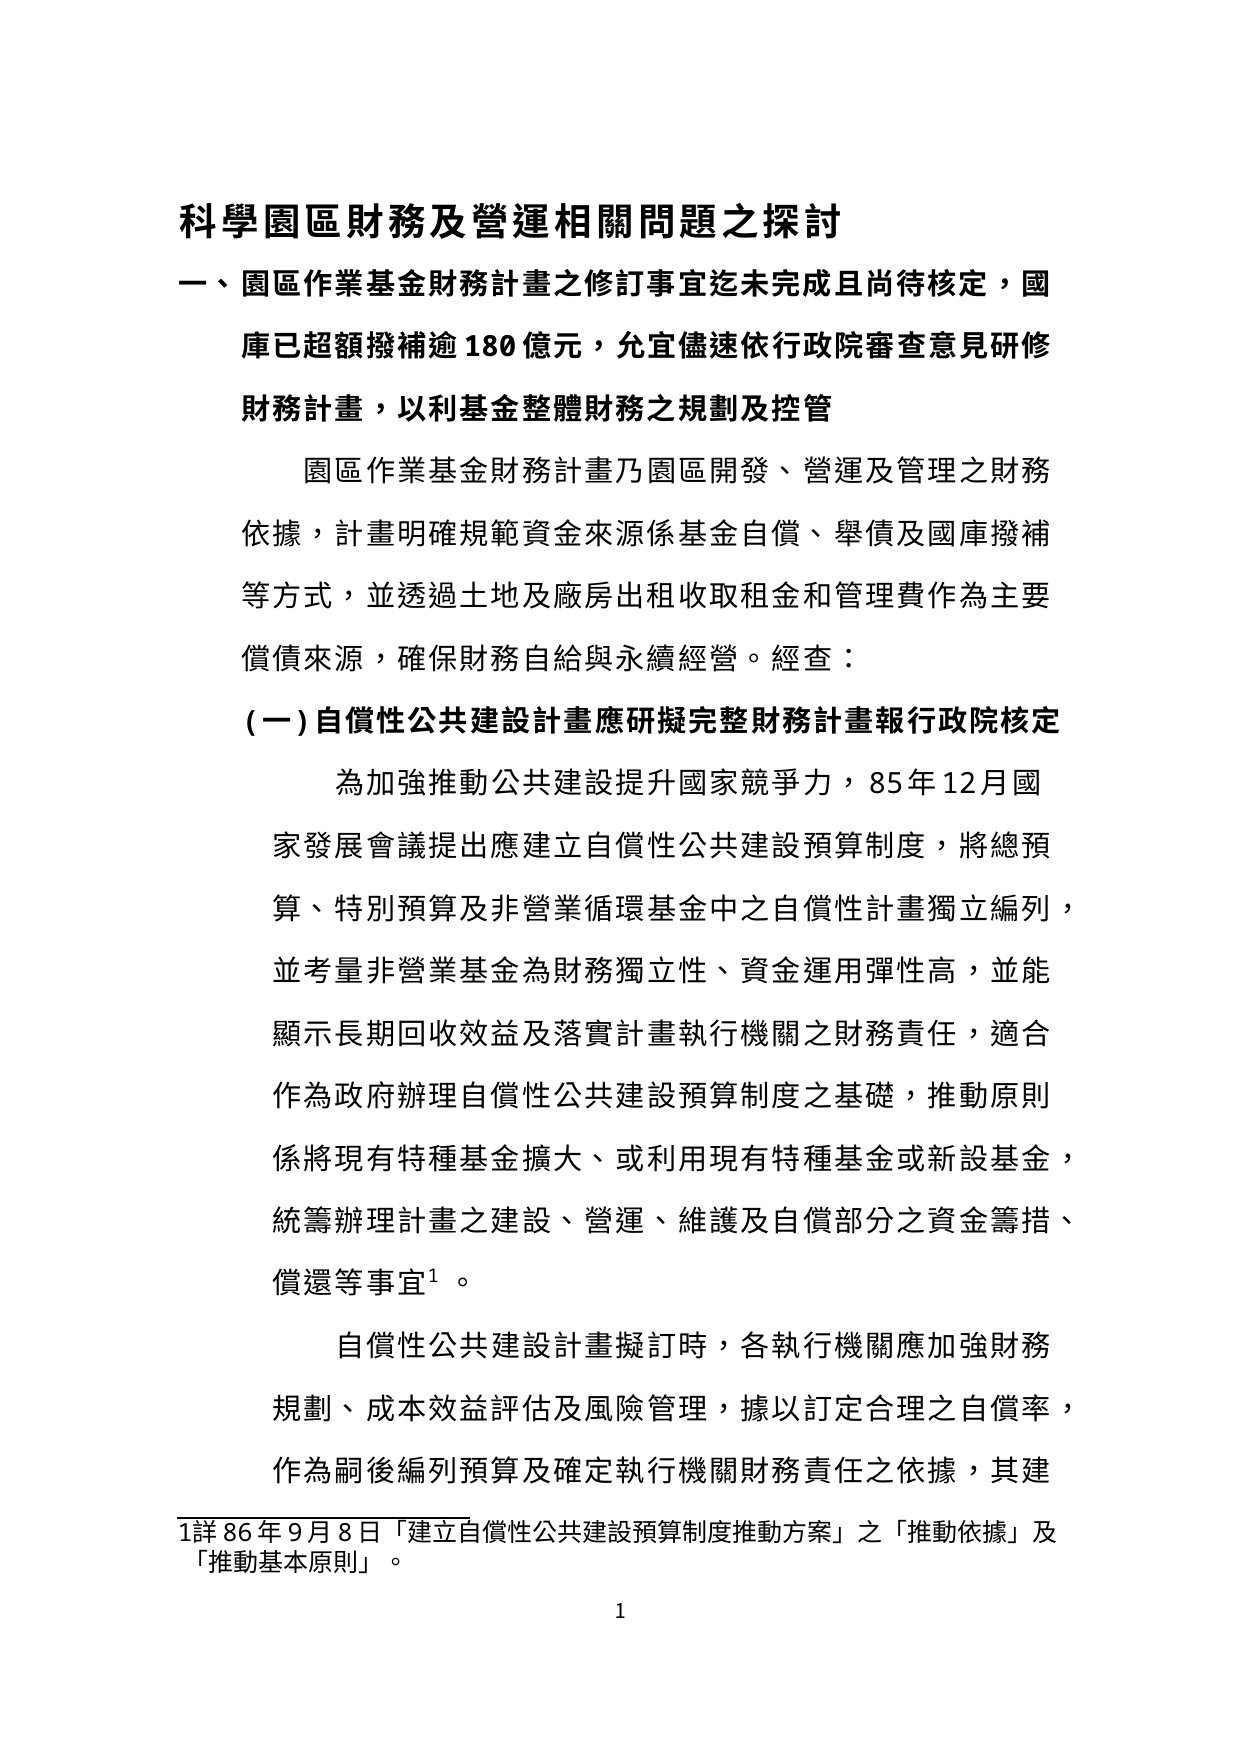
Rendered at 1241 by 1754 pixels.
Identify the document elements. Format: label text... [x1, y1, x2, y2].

text 園區作業基金財務計畫乃園區開發、營運及管理之財務依據，計畫明確規範資金來源係基金自償、舉債及國庫撥補等方式，並透過土地及廠房出租收取租金和管理費作為主要償債來源，確保財務自給與永續經營。經查： [236, 427, 1063, 677]
text 一、園區作業基金財務計畫之修訂事宜迄未完成且尚待核定，國庫已超額撥補逾180億元，允宜儘速依行政院審查意見研修財務計畫，以利基金整體財務之規劃及控管 [177, 240, 1063, 427]
text 科學園區財務及營運相關問題之探討 [177, 177, 1063, 240]
text (一)自償性公共建設計畫應研擬完整財務計畫報行政院核定 [236, 677, 1063, 740]
text 為加強推動公共建設提升國家競爭力，85年12月國家發展會議提出應建立自償性公共建設預算制度，將總預算、特別預算及非營業循環基金中之自償性計畫獨立編列，並考量非營業基金為財務獨立性、資金運用彈性高，並能顯示長期回收效益及落實計畫執行機關之財務責任，適合作為政府辦理自償性公共建設預算制度之基礎，推動原則係將現有特種基金擴大、或利用現有特種基金或新設基金，統籌辦理計畫之建設、營運、維護及自償部分之資金籌措、償還等事宜。 [266, 740, 1063, 1302]
text 自償性公共建設計畫擬訂時，各執行機關應加強財務規劃、成本效益評估及風險管理，據以訂定合理之自償率，作為嗣後編列預算及確定執行機關財務責任之依據，其建設計畫及財務方案，應依行政院所屬各機關中長程個案計畫編審要點及年度預算程序經核定後辦理。 [266, 1302, 1063, 1490]
text 詳86年9月8日「建立自償性公共建設預算制度推動方案」之「推動依據」及「推動基本原則」。 [177, 1518, 1063, 1577]
